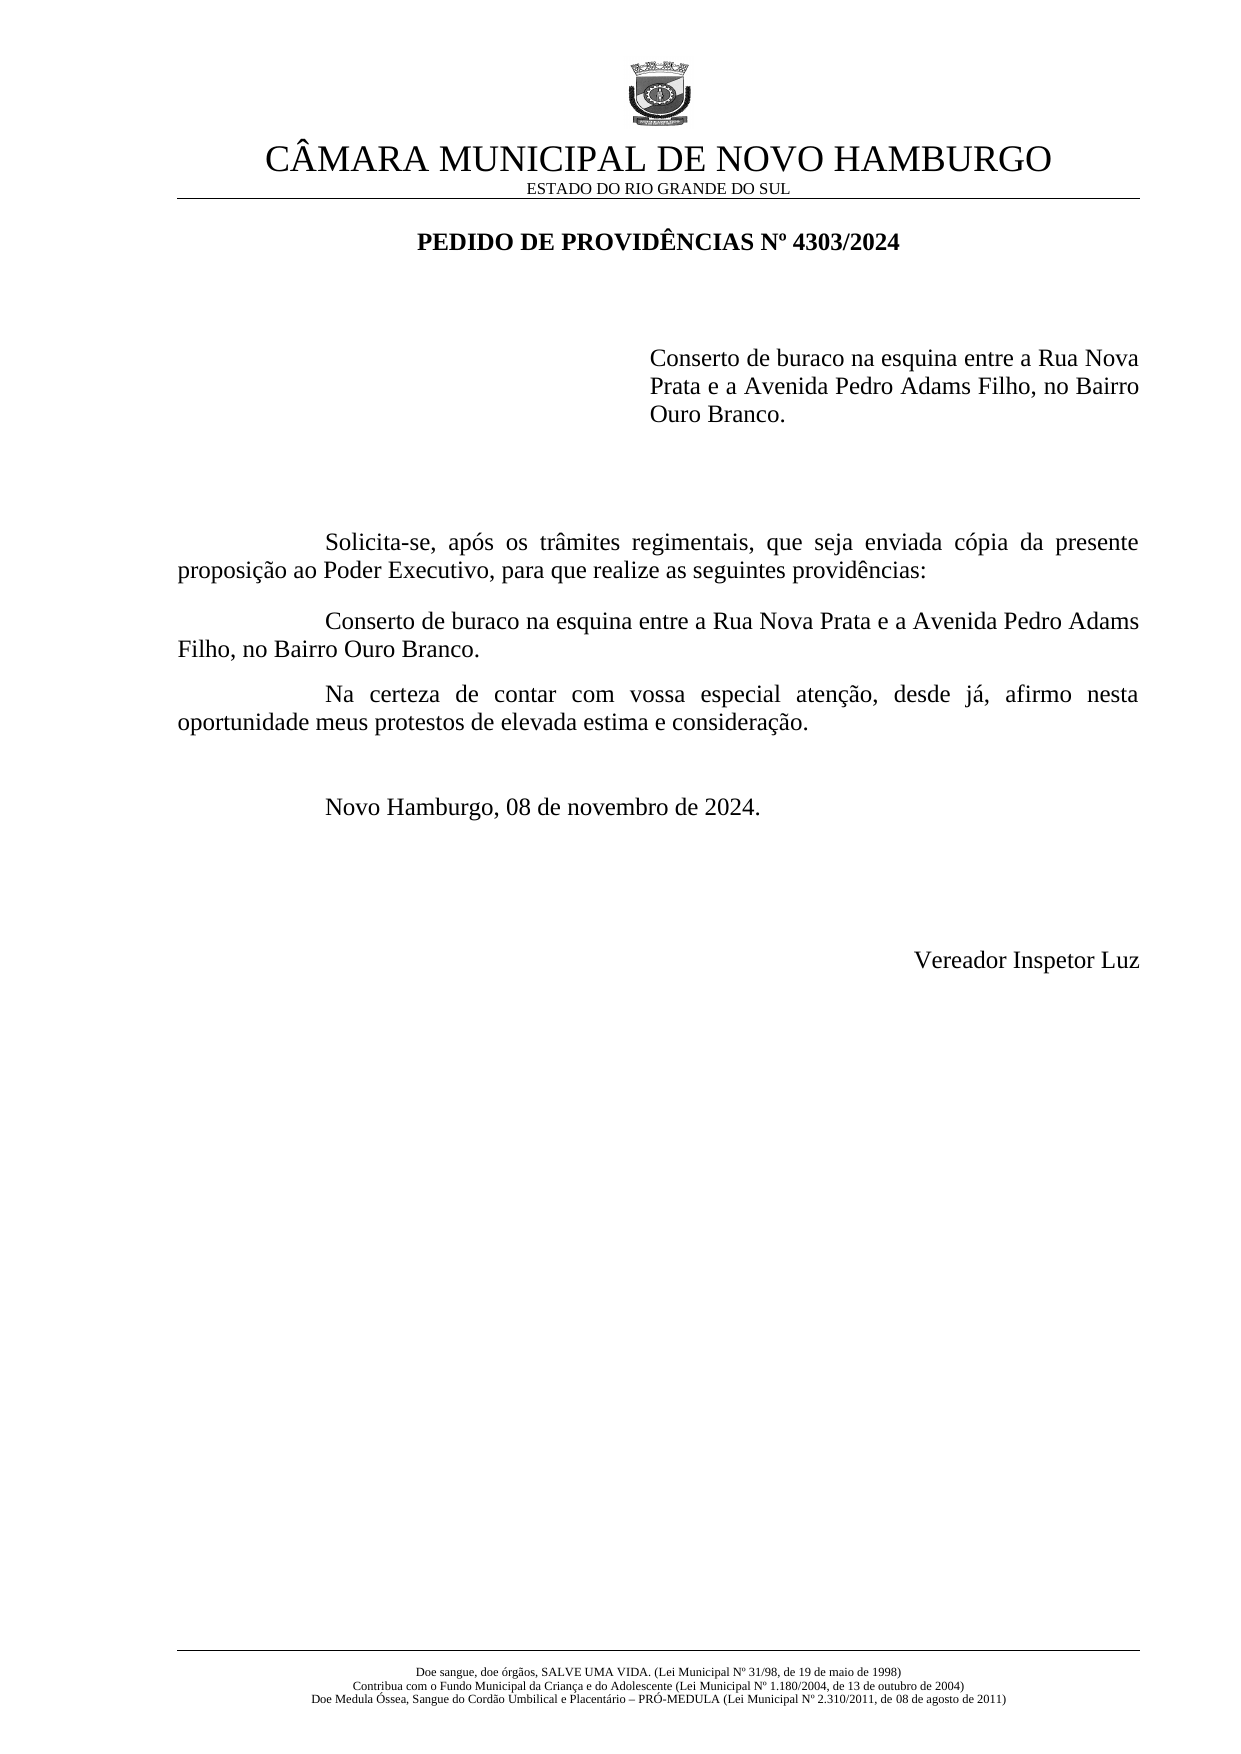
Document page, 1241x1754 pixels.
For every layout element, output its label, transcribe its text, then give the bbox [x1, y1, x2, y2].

text Vereador Inspetor Luz [177, 947, 1140, 974]
text Novo Hamburgo, 08 de novembro de 2024. [177, 793, 1140, 821]
text Solicita-se, após os trâmites regimentais, que seja enviada cópia da presente proposição ao Poder Executivo, para que realize as seguintes providências: [177, 528, 1140, 583]
text Conserto de buraco na esquina entre a Rua Nova Prata e a Avenida Pedro Adams Filho, no Bairro Ouro Branco. [177, 607, 1140, 662]
text PEDIDO DE PROVIDÊNCIAS Nº 4303/2024 [177, 228, 1140, 256]
text Na certeza de contar com vossa especial atenção, desde já, afirmo nesta oportunidade meus protestos de elevada estima e consideração. [177, 680, 1140, 736]
text Conserto de buraco na esquina entre a Rua Nova Prata e a Avenida Pedro Adams Filho, no Bairro Ouro Branco. [649, 344, 1140, 428]
